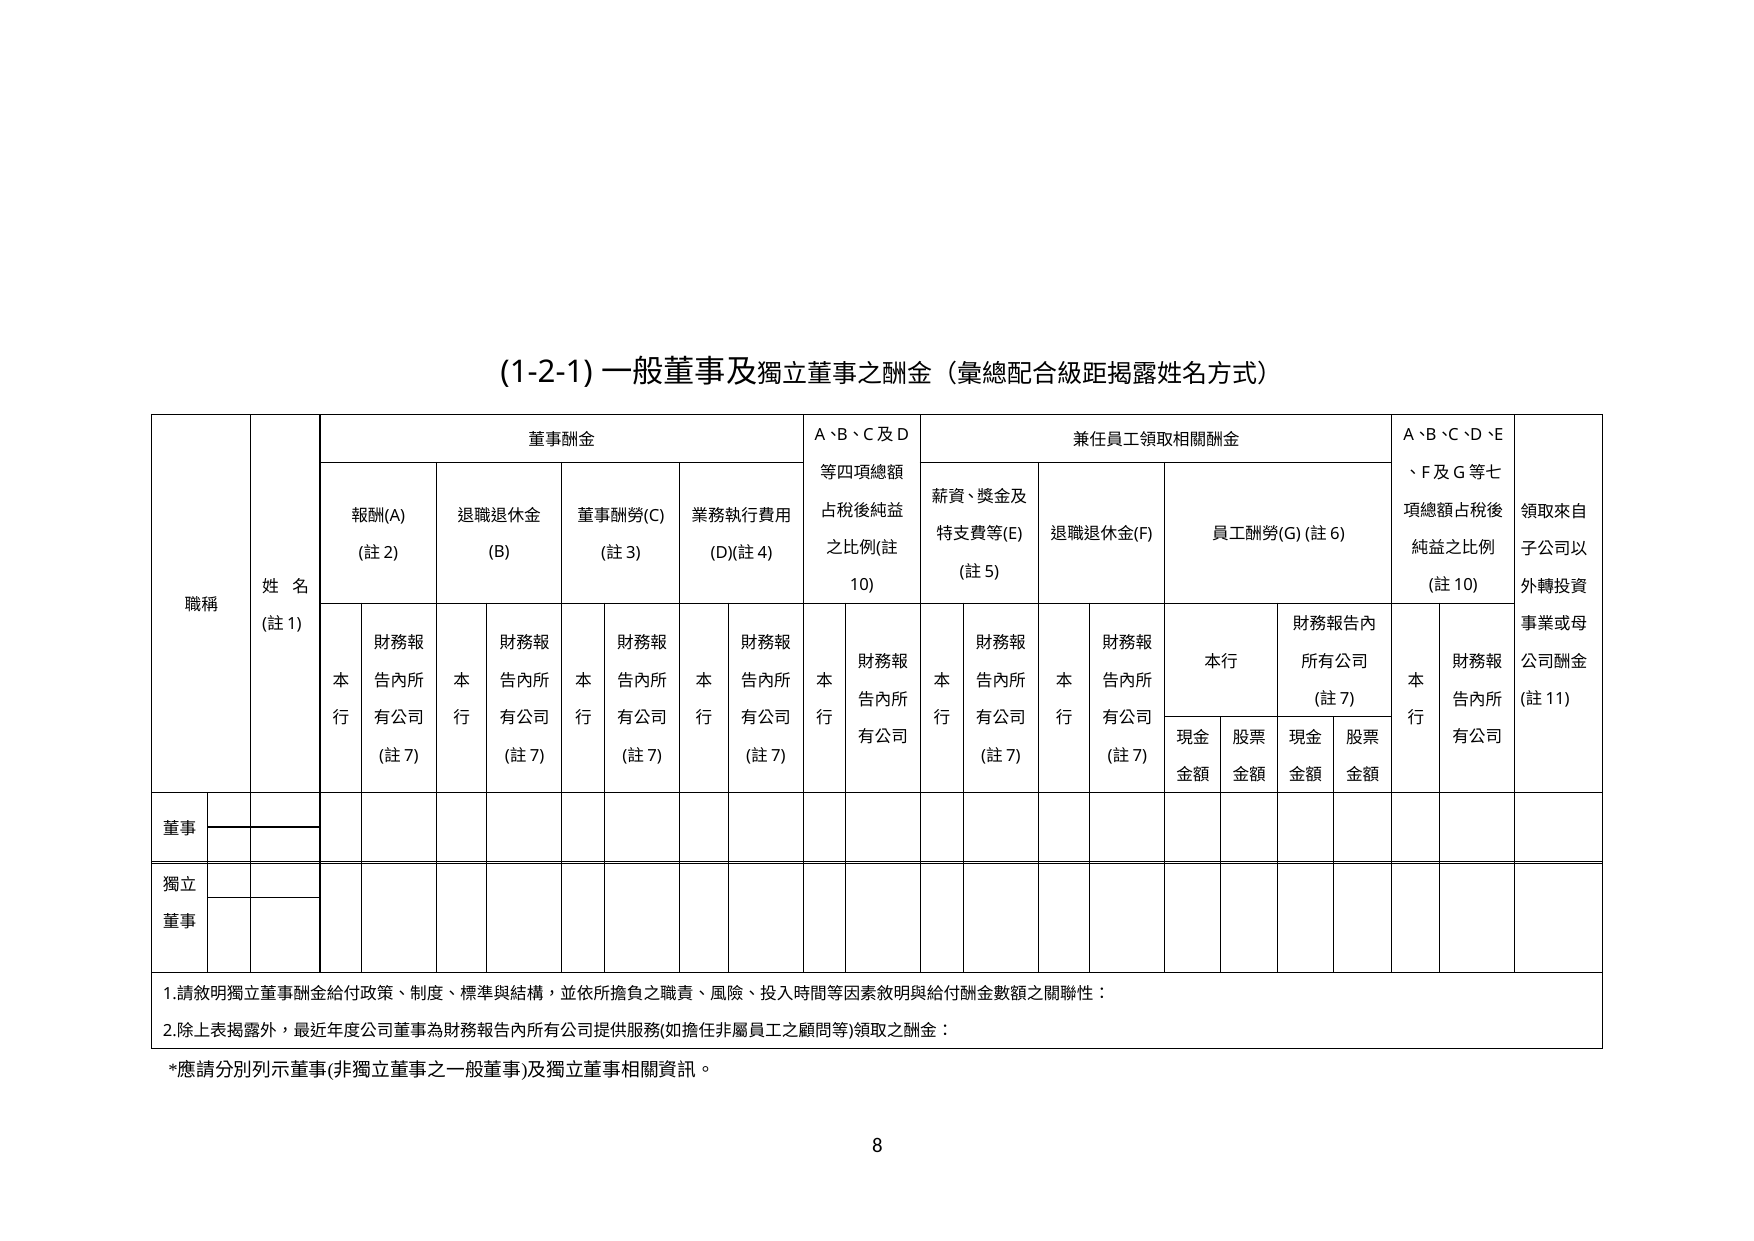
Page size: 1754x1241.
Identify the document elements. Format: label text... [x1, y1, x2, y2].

table_cell 財務報告內所有公司 (註7) [605, 604, 679, 792]
table_cell [562, 864, 604, 972]
table_cell [846, 793, 920, 861]
table_cell 現金金額 [1165, 717, 1220, 792]
table_cell [1392, 793, 1439, 861]
table_cell 財務報告內所有公司 (註7) [729, 604, 803, 792]
table_cell [487, 864, 561, 972]
table_cell [1165, 793, 1220, 861]
table_cell [208, 793, 250, 826]
table_cell [921, 793, 963, 861]
table_cell [1440, 864, 1514, 972]
table_cell 本行 [1165, 604, 1277, 716]
text *應請分別列示董事(非獨立董事之一般董事)及獨立董事相關資訊。 [168, 1049, 1580, 1087]
table_cell [362, 864, 436, 972]
table_header A、B、 C及D等四項總額占稅後純益之比例(註10) [804, 415, 920, 602]
table_cell [1515, 864, 1602, 972]
table_cell [562, 793, 604, 861]
table_cell 本行 [680, 604, 728, 792]
table_cell 財務報告內所有公司 [846, 604, 920, 792]
table_cell [251, 828, 319, 861]
table_cell [605, 793, 679, 861]
table_cell 股票金額 [1334, 717, 1391, 792]
table_cell 董事酬勞(C)(註3) [562, 463, 679, 602]
table_cell 本行 [1039, 604, 1089, 792]
table_cell 本行 [562, 604, 604, 792]
table_cell 薪資、獎金及特支費等(E) (註5) [921, 463, 1038, 602]
table_cell [680, 864, 728, 972]
table_cell 財務報告內所有公司(註7) [362, 604, 436, 792]
table_cell [964, 864, 1038, 972]
table_cell 現金金額 [1278, 717, 1333, 792]
table_header A、B、C、D、E、F及G等七項總額占稅後純益之比例(註10) [1392, 415, 1514, 602]
table_cell [1165, 864, 1220, 972]
table_cell [1039, 793, 1089, 861]
table_cell [1440, 793, 1514, 861]
text (1-2-1) 一般董事及獨立董事之酬金（彙總配合級距揭露姓名方式） [118, 331, 1664, 406]
table_cell [846, 864, 920, 972]
table_header 領取來自子公司以外轉投資事業或母公司酬金(註11) [1515, 415, 1602, 792]
table_cell [1039, 864, 1089, 972]
table_cell [1334, 793, 1391, 861]
table_cell [487, 793, 561, 861]
table_cell 獨立董事 [152, 864, 207, 972]
table_cell 1.請敘明獨立董事酬金給付政策、制度、標準與結構，並依所擔負之職責、風險、投入時間等因素敘明與給付酬金數額之關聯性： 2.除上表揭露外，最近年度公司董事為財務報告內所有公司提供服務(如擔任非屬員工之顧問等)領取之酬金： [152, 973, 1602, 1048]
table_cell 股票金額 [1221, 717, 1277, 792]
table_cell [729, 793, 803, 861]
table_cell [1090, 864, 1164, 972]
table_cell [804, 793, 845, 861]
table_cell 財務報告內所有公司(註7) [487, 604, 561, 792]
table_cell [729, 864, 803, 972]
table_cell [321, 793, 361, 861]
table_cell [1221, 793, 1277, 861]
table_header 兼任員工領取相關酬金 [921, 415, 1391, 462]
table_cell [1221, 864, 1277, 972]
table_header 職稱 [152, 415, 250, 792]
table_cell 報酬(A) (註2) [321, 463, 436, 602]
table_cell [964, 793, 1038, 861]
table_cell 本行 [321, 604, 361, 792]
table_cell 退職退休金(F) [1039, 463, 1164, 602]
table_cell 財務報告內所有公司 [1440, 604, 1514, 792]
table_cell 財務報告內所有公司 (註7) [1278, 604, 1391, 716]
table_cell 本行 [1392, 604, 1439, 792]
table_cell [921, 864, 963, 972]
table_cell 董事 [152, 793, 207, 861]
table_cell [251, 793, 319, 826]
table_cell [437, 793, 486, 861]
table_cell [1278, 793, 1333, 861]
table_cell 財務報告內所有公司(註7) [1090, 604, 1164, 792]
table_cell [1334, 864, 1391, 972]
table_cell 退職退休金(B) [437, 463, 561, 602]
table_cell 員工酬勞(G) (註6) [1165, 463, 1391, 602]
table_header 姓名(註1) [251, 415, 319, 792]
table_cell [605, 864, 679, 972]
table_cell [251, 898, 319, 972]
table_cell [1090, 793, 1164, 861]
table_cell [208, 864, 250, 897]
table_cell [1278, 864, 1333, 972]
table_cell [1392, 864, 1439, 972]
table_cell 本行 [921, 604, 963, 792]
table_cell 本行 [804, 604, 845, 792]
table_cell [437, 864, 486, 972]
table_cell [251, 864, 319, 897]
table_cell [1515, 793, 1602, 861]
table_cell [680, 793, 728, 861]
table_header 董事酬金 [321, 415, 803, 462]
table_cell 財務報告內所有公司 (註7) [964, 604, 1038, 792]
table_cell [362, 793, 436, 861]
table_cell 本行 [437, 604, 486, 792]
table_cell 業務執行費用(D)(註4) [680, 463, 803, 602]
table_cell [804, 864, 845, 972]
table_cell [208, 828, 250, 861]
table_cell [208, 898, 250, 972]
table_cell [321, 864, 361, 972]
